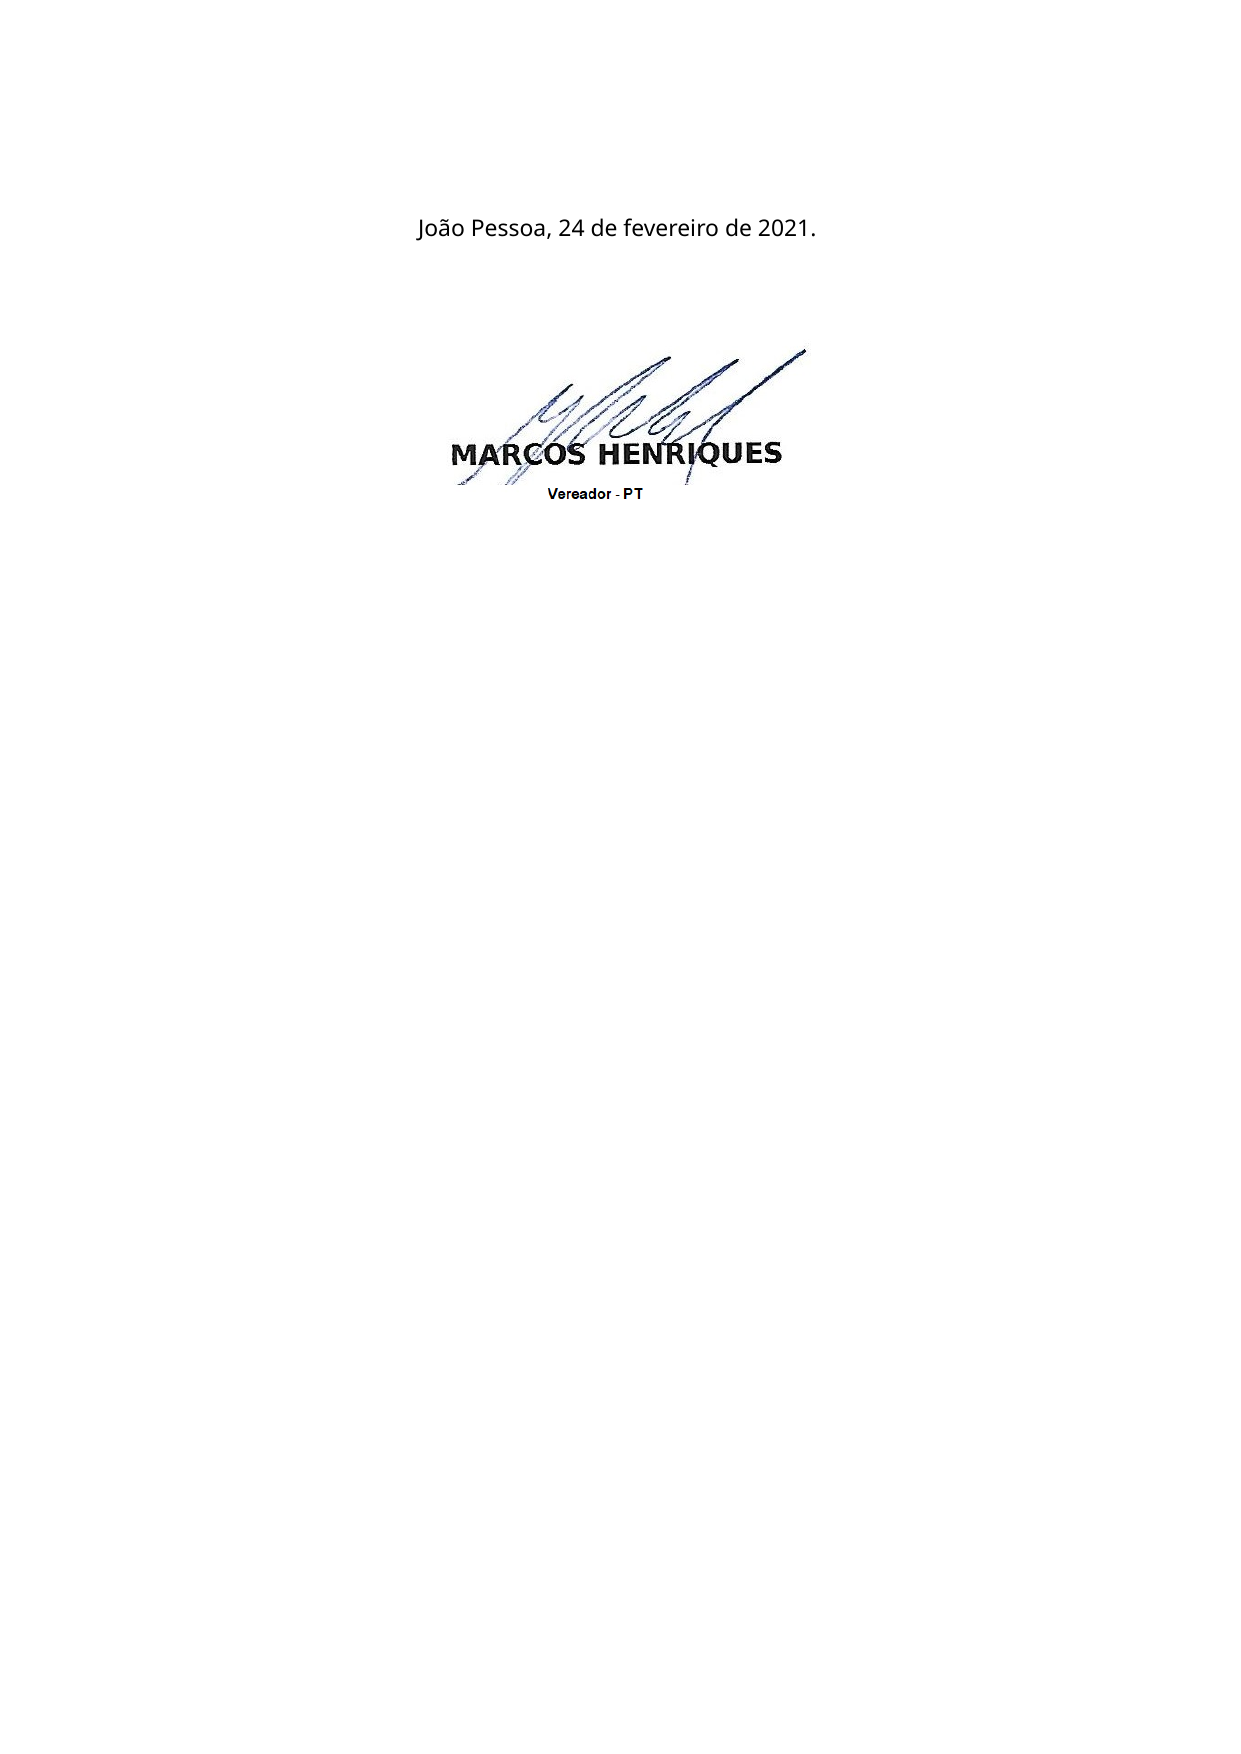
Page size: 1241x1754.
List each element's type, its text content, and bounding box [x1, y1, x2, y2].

picture [426, 336, 814, 505]
text João Pessoa, 24 de fevereiro de 2021. [118, 212, 1122, 243]
